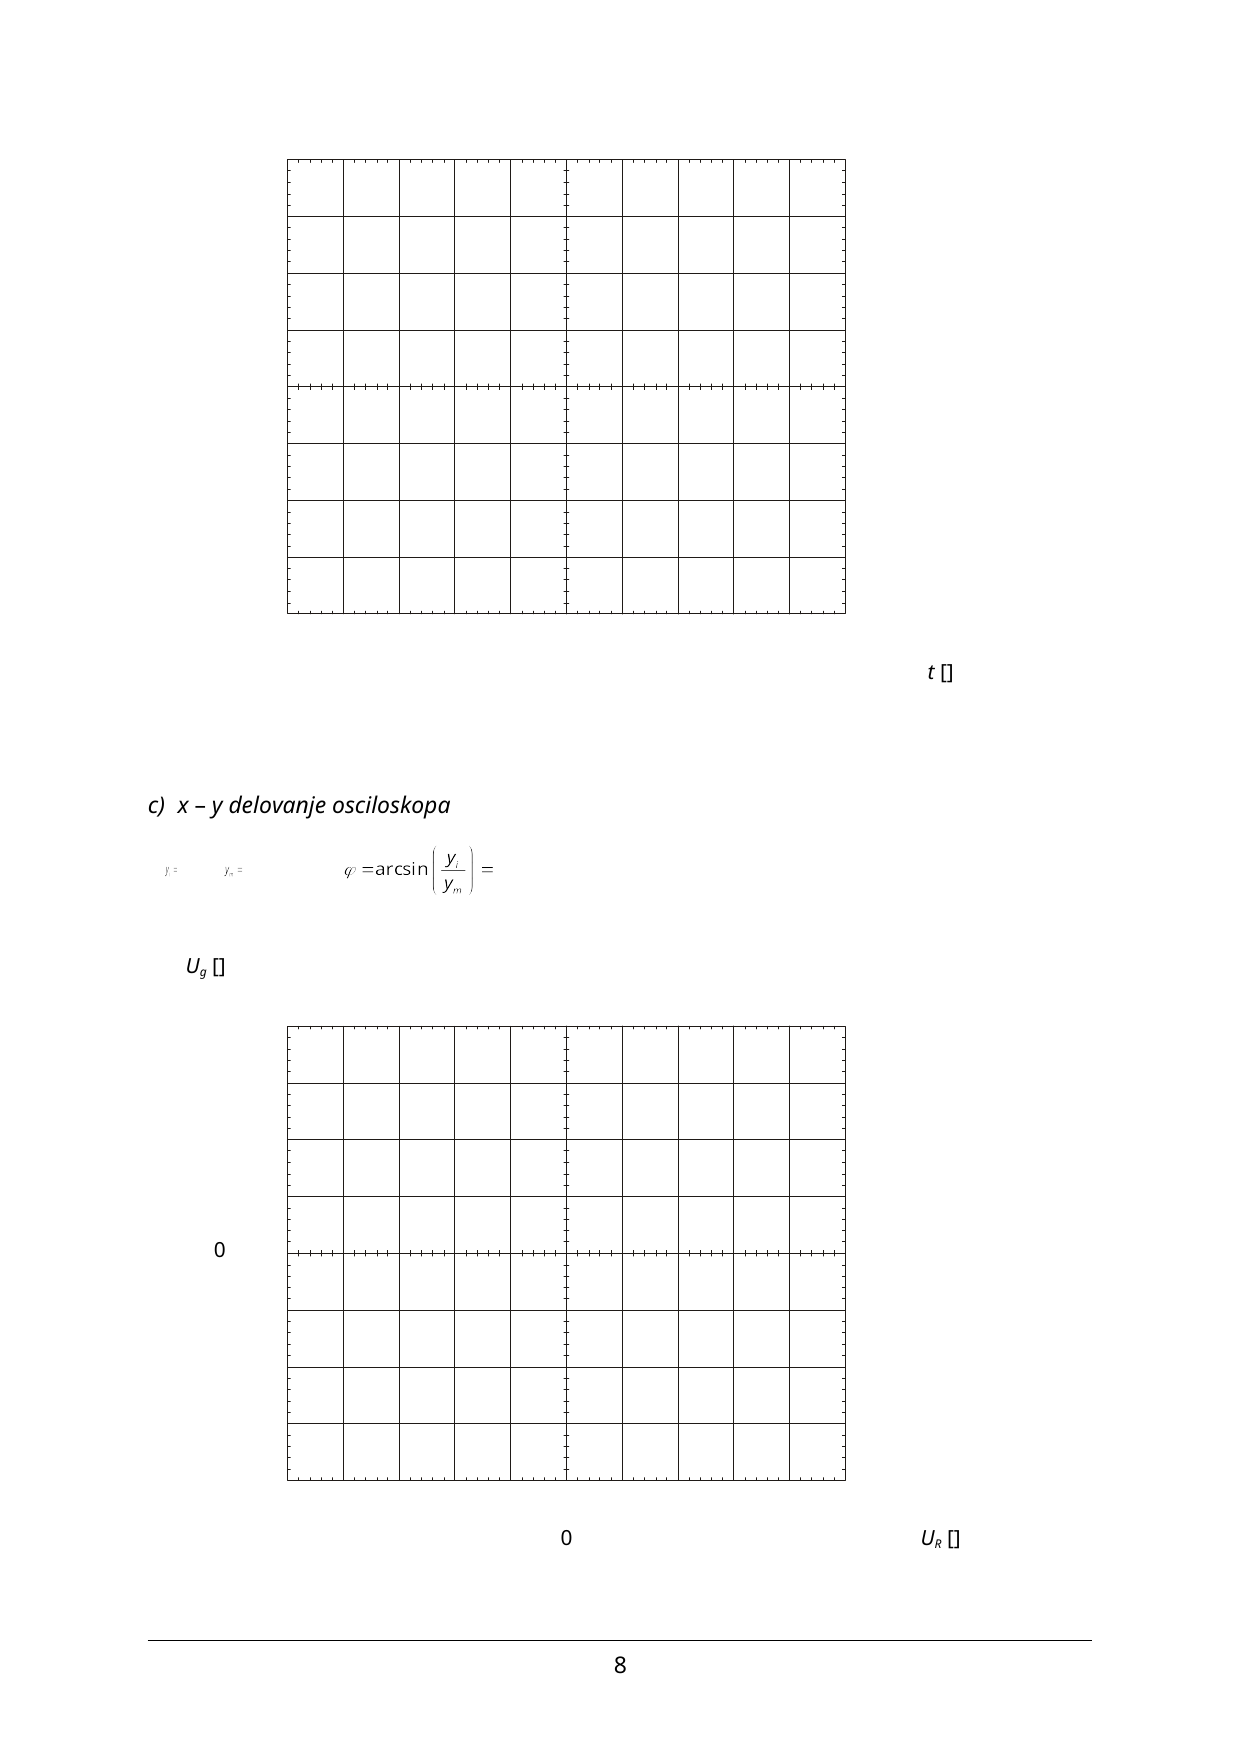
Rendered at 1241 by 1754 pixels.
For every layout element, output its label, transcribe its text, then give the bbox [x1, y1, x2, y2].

table_cell [416, 1524, 476, 1562]
table_cell [148, 983, 237, 1043]
table_cell [148, 1339, 237, 1398]
table_cell UR [] [896, 1524, 985, 1562]
table_cell [148, 207, 237, 266]
table_cell [237, 657, 297, 695]
table_cell [656, 657, 716, 695]
table_cell [148, 1102, 237, 1161]
table_cell [596, 1524, 656, 1562]
table_cell [716, 657, 776, 695]
table_cell [836, 657, 896, 695]
table_header [896, 952, 985, 983]
table_cell [776, 1524, 836, 1562]
table_cell [148, 1043, 237, 1102]
table_cell [237, 148, 896, 657]
table_cell [416, 657, 476, 695]
table_cell [357, 1524, 416, 1562]
table_cell [237, 1524, 297, 1562]
table_cell [237, 983, 896, 1523]
table_cell [148, 1524, 237, 1562]
table_cell [297, 657, 357, 695]
table_cell [148, 1279, 237, 1338]
table_header Ug [] [148, 952, 237, 983]
table_cell [148, 1161, 237, 1220]
table_cell [536, 657, 596, 695]
text c) x – y delovanje osciloskopa [148, 789, 1092, 820]
table_cell [148, 266, 237, 657]
table_cell [297, 1524, 357, 1562]
table_cell [836, 1524, 896, 1562]
table_cell [716, 1524, 776, 1562]
table_cell [148, 657, 237, 695]
table_cell [776, 657, 836, 695]
table_cell [656, 1524, 716, 1562]
table_cell 0 [536, 1524, 596, 1562]
table_cell [148, 148, 237, 207]
table_cell [357, 657, 416, 695]
table_cell [896, 148, 985, 657]
table_cell 0 [148, 1220, 237, 1279]
table_cell [596, 657, 656, 695]
table_cell [476, 1524, 536, 1562]
table_cell [896, 983, 985, 1523]
table_cell t [] [896, 657, 985, 695]
table_cell [148, 1398, 237, 1457]
table_cell [476, 657, 536, 695]
table_header [237, 952, 896, 983]
table_cell [148, 1457, 237, 1523]
